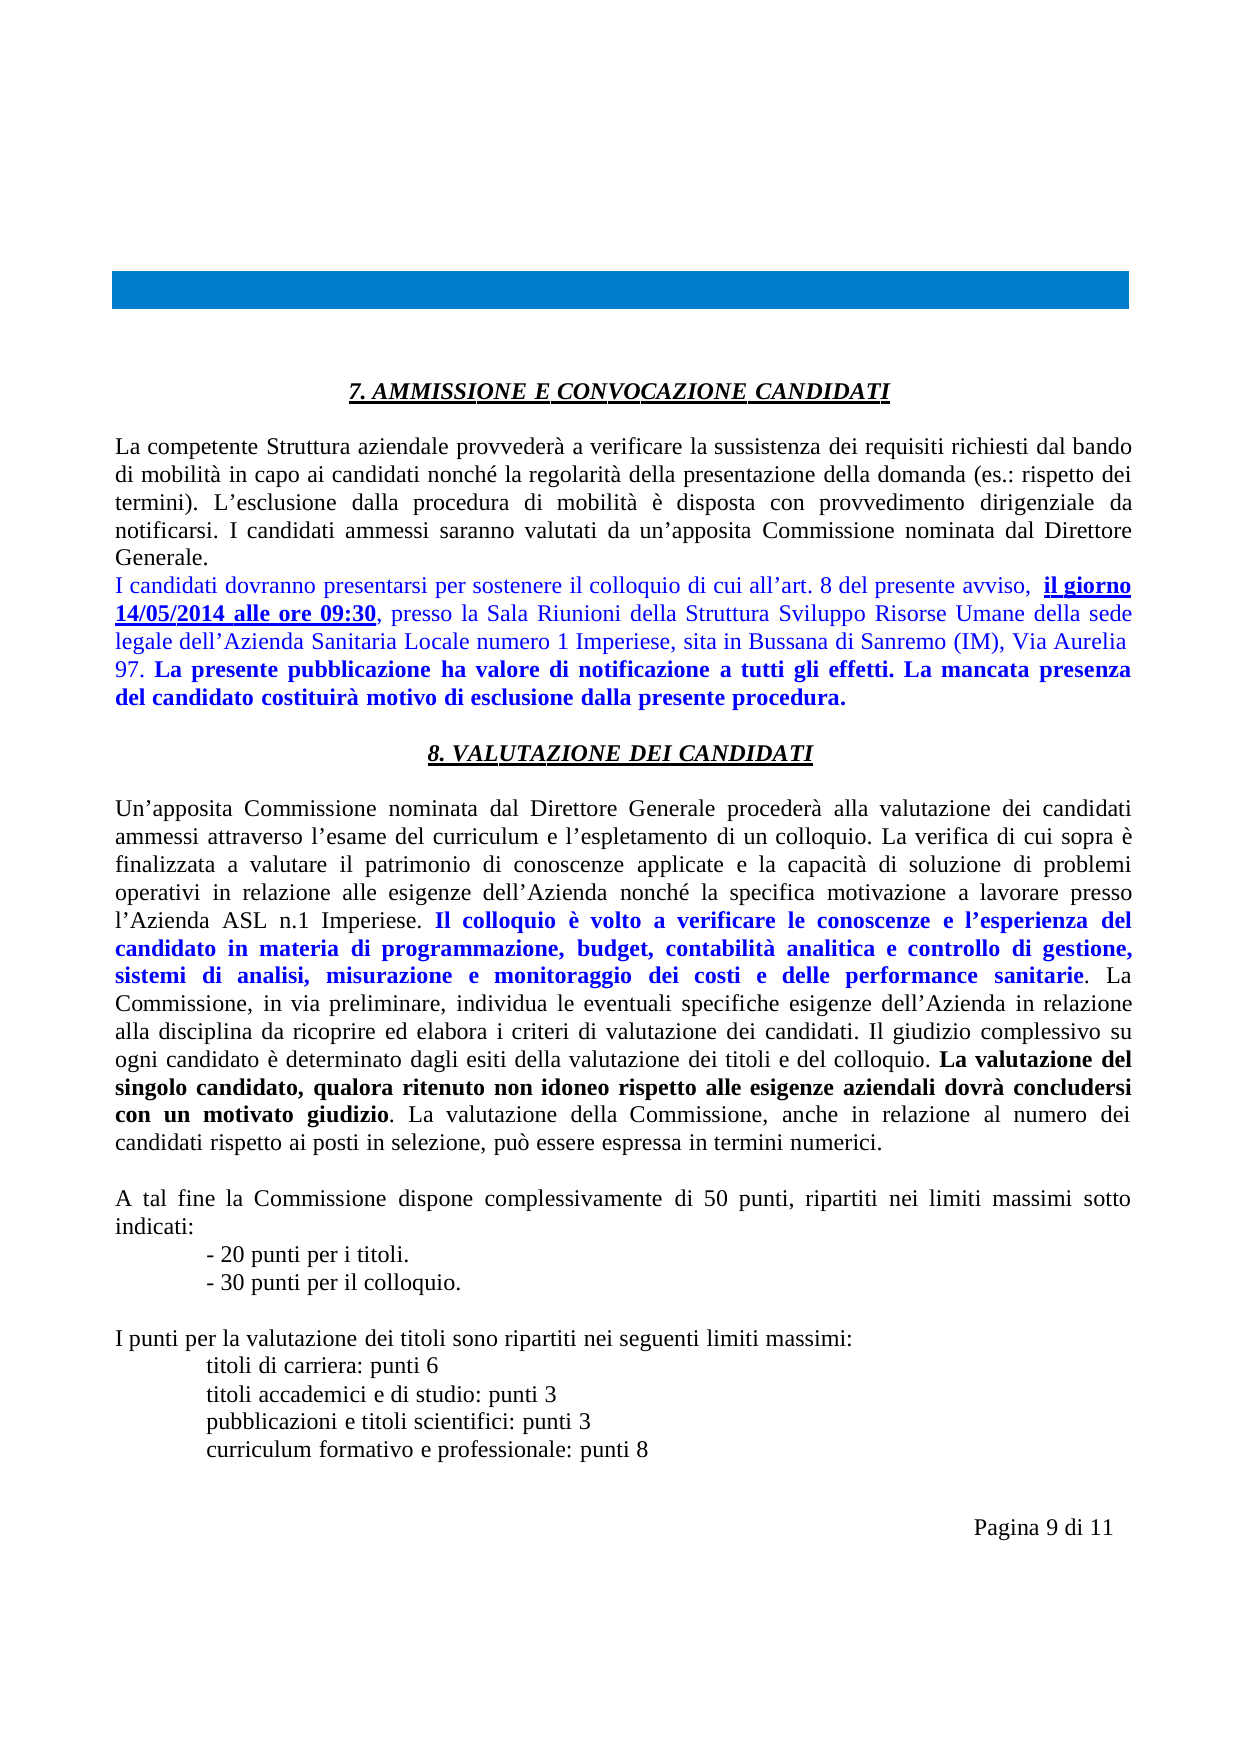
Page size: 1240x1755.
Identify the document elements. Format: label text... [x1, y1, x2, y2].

text titoli accademici e di studio: punti 3 pubblicazioni e titoli scientifici: punti 3 curriculum formativo e professionale: punti 8 [206, 1379, 655, 1463]
text - 20 punti per i titoli. [206, 1240, 1142, 1267]
text - 30 punti per il colloquio. [206, 1268, 1142, 1295]
text 8. VALUTAZIONE DEI CANDIDATI [423, 739, 820, 766]
text La competente Struttura aziendale provvederà a verificare la sussistenza dei requisiti richiesti dal bando di mobilità in capo ai candidati nonché la regolarità della presentazione della domanda (es.: rispetto dei termini). L’esclusione dalla procedura di mobilità è disposta con provvedimento dirigenziale da notificarsi. I candidati ammessi saranno valutati da un’apposita Commissione nominata dal Direttore Generale. [115, 432, 1132, 571]
text 7. AMMISSIONE E CONVOCAZIONE CANDIDATI [348, 377, 1142, 404]
text 97. La presente pubblicazione ha valore di notificazione a tutti gli effetti. La mancata presenza del candidato costituirà motivo di esclusione dalla presente procedura. [115, 655, 1132, 711]
text titoli di carriera: punti 6 [206, 1352, 1142, 1379]
text I candidati dovranno presentarsi per sostenere il colloquio di cui all’art. 8 del presente avviso, il giorno [115, 571, 1131, 599]
text 14/05/2014 alle ore 09:30, presso la Sala Riunioni della Struttura Sviluppo Risorse Umane della sede legale dell’Azienda Sanitaria Locale numero 1 Imperiese, sita in Bussana di Sanremo (IM), Via Aurelia [115, 599, 1132, 655]
text I punti per la valutazione dei titoli sono ripartiti nei seguenti limiti massimi: [115, 1323, 1142, 1351]
text Un’apposita Commissione nominata dal Direttore Generale procederà alla valutazione dei candidati ammessi attraverso l’esame del curriculum e l’espletamento di un colloquio. La verifica di cui sopra è finalizzata a valutare il patrimonio di conoscenze applicate e la capacità di soluzione di problemi operativi in relazione alle esigenze dell’Azienda nonché la specifica motivazione a lavorare presso l’Azienda ASL n.1 Imperiese. Il colloquio è volto a verificare le conoscenze e l’esperienza del candidato in materia di programmazione, budget, contabilità analitica e controllo di gestione, sistemi di analisi, misurazione e monitoraggio dei costi e delle performance sanitarie. La Commissione, in via preliminare, individua le eventuali specifiche esigenze dell’Azienda in relazione alla disciplina da ricoprire ed elabora i criteri di valutazione dei candidati. Il giudizio complessivo su ogni candidato è determinato dagli esiti della valutazione dei titoli e del colloquio. La valutazione del singolo candidato, qualora ritenuto non idoneo rispetto alle esigenze aziendali dovrà concludersi con un motivato giudizio. La valutazione della Commissione, anche in relazione al numero dei candidati rispetto ai posti in selezione, può essere espressa in termini numerici. [115, 794, 1132, 1156]
text A tal fine la Commissione dispone complessivamente di 50 punti, ripartiti nei limiti massimi sotto indicati: [115, 1184, 1132, 1239]
